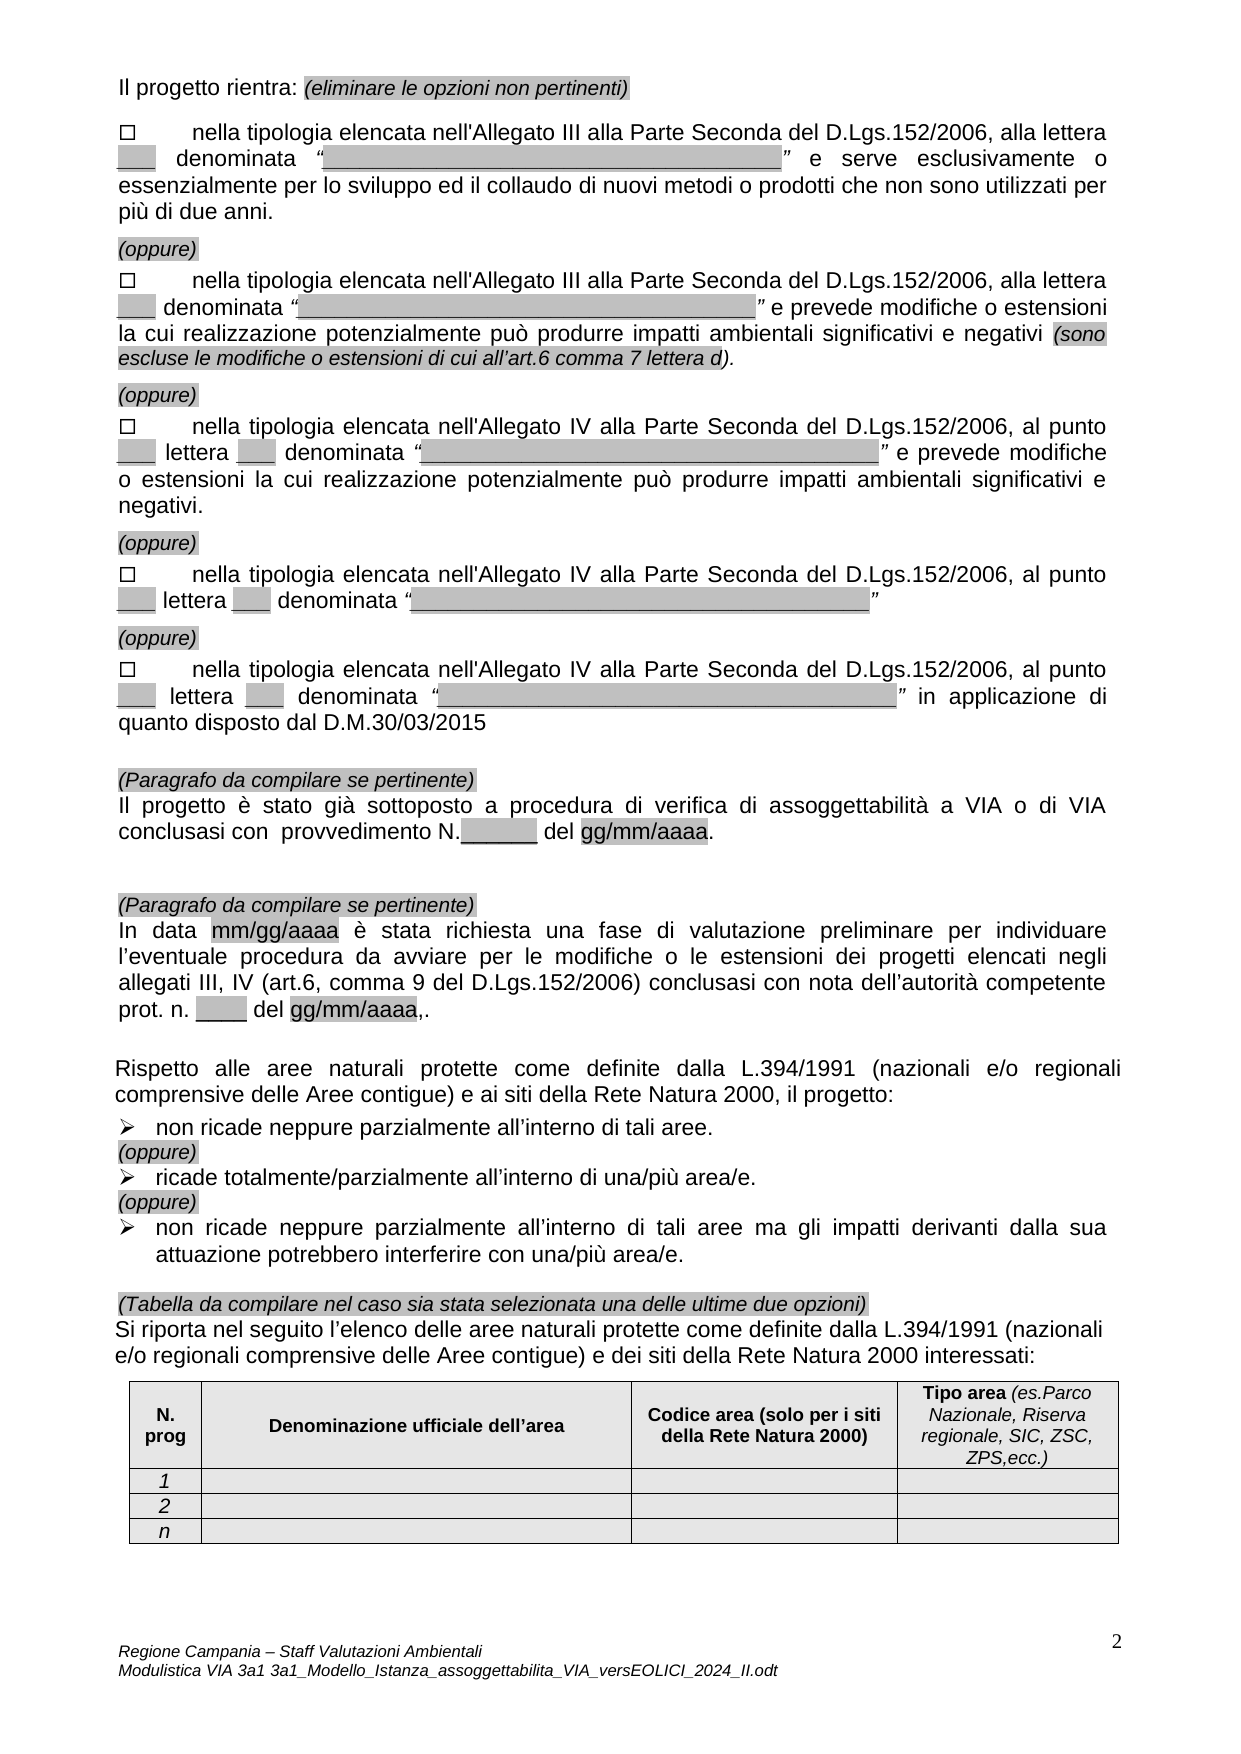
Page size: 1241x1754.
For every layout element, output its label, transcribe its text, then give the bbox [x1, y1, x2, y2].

list nella tipologia elencata nell'Allegato III alla Parte Seconda del D.Lgs.152/2006, alla lettera ___ denominata “____________________________________” e serve esclusivamente o essenzialmente per lo sviluppo ed il collaudo di nuovi metodi o prodotti che non sono utilizzati per più di due anni. [118, 119, 1107, 224]
text Il progetto è stato già sottoposto a procedura di verifica di assoggettabilità a VIA o di VIA conclusasi con provvedimento N.______ del gg/mm/aaaa. [118, 792, 1107, 845]
table_cell [632, 1494, 897, 1518]
table_header N. prog [130, 1382, 201, 1468]
table_header Tipo area (es.Parco Nazionale, Riserva regionale, SIC, ZSC, ZPS,ecc.) [898, 1382, 1118, 1468]
table_header Denominazione ufficiale dell’area [202, 1382, 631, 1468]
text (oppure) [118, 237, 1122, 261]
table_cell [632, 1519, 897, 1543]
list nella tipologia elencata nell'Allegato IV alla Parte Seconda del D.Lgs.152/2006, al punto ___ lettera ___ denominata “____________________________________” e prevede modifiche o estensioni la cui realizzazione potenzialmente può produrre impatti ambientali significativi e negativi. [118, 413, 1107, 518]
list nella tipologia elencata nell'Allegato III alla Parte Seconda del D.Lgs.152/2006, alla lettera ___ denominata “____________________________________” e prevede modifiche o estensioni la cui realizzazione potenzialmente può produrre impatti ambientali significativi e negativi (sono escluse le modifiche o estensioni di cui all’art.6 comma 7 lettera d). [118, 267, 1107, 370]
table_cell [202, 1519, 631, 1543]
table_cell [898, 1519, 1118, 1543]
text Il progetto rientra: (eliminare le opzioni non pertinenti) [118, 74, 1107, 100]
table_cell 1 [130, 1469, 201, 1493]
text (Paragrafo da compilare se pertinente) [118, 768, 1122, 792]
list non ricade neppure parzialmente all’interno di tali aree ma gli impatti derivanti dalla sua attuazione potrebbero interferire con una/più area/e. [118, 1214, 1107, 1267]
text Rispetto alle aree naturali protette come definite dalla L.394/1991 (nazionali e/o regionali comprensive delle Aree contigue) e ai siti della Rete Natura 2000, il progetto: [114, 1054, 1122, 1107]
table_cell [898, 1469, 1118, 1493]
text (oppure) [118, 1190, 1122, 1214]
text (oppure) [118, 1140, 1122, 1164]
list nella tipologia elencata nell'Allegato IV alla Parte Seconda del D.Lgs.152/2006, al punto ___ lettera ___ denominata “____________________________________” [118, 561, 1107, 614]
table_cell [632, 1469, 897, 1493]
table_cell [898, 1494, 1118, 1518]
table_cell n [130, 1519, 201, 1543]
text Si riporta nel seguito l’elenco delle aree naturali protette come definite dalla L.394/1991 (nazionali e/o regionali comprensive delle Aree contigue) e dei siti della Rete Natura 2000 interessati: [114, 1316, 1122, 1368]
text In data mm/gg/aaaa è stata richiesta una fase di valutazione preliminare per individuare l’eventuale procedura da avviare per le modifiche o le estensioni dei progetti elencati negli allegati III, IV (art.6, comma 9 del D.Lgs.152/2006) conclusasi con nota dell’autorità competente prot. n. ____ del gg/mm/aaaa,. [118, 917, 1107, 1022]
list non ricade neppure parzialmente all’interno di tali aree. [118, 1113, 1122, 1140]
table_cell 2 [130, 1494, 201, 1518]
text (Tabella da compilare nel caso sia stata selezionata una delle ultime due opzioni) [118, 1292, 1122, 1316]
table_cell [202, 1494, 631, 1518]
text (oppure) [118, 626, 1122, 650]
list nella tipologia elencata nell'Allegato IV alla Parte Seconda del D.Lgs.152/2006, al punto ___ lettera ___ denominata “____________________________________” in applicazione di quanto disposto dal D.M.30/03/2015 [118, 656, 1107, 735]
list ricade totalmente/parzialmente all’interno di una/più area/e. [118, 1164, 1107, 1190]
text (oppure) [118, 383, 1122, 407]
text (Paragrafo da compilare se pertinente) [118, 893, 1122, 917]
text (oppure) [118, 531, 1122, 555]
table_header Codice area (solo per i siti della Rete Natura 2000) [632, 1382, 897, 1468]
table_cell [202, 1469, 631, 1493]
